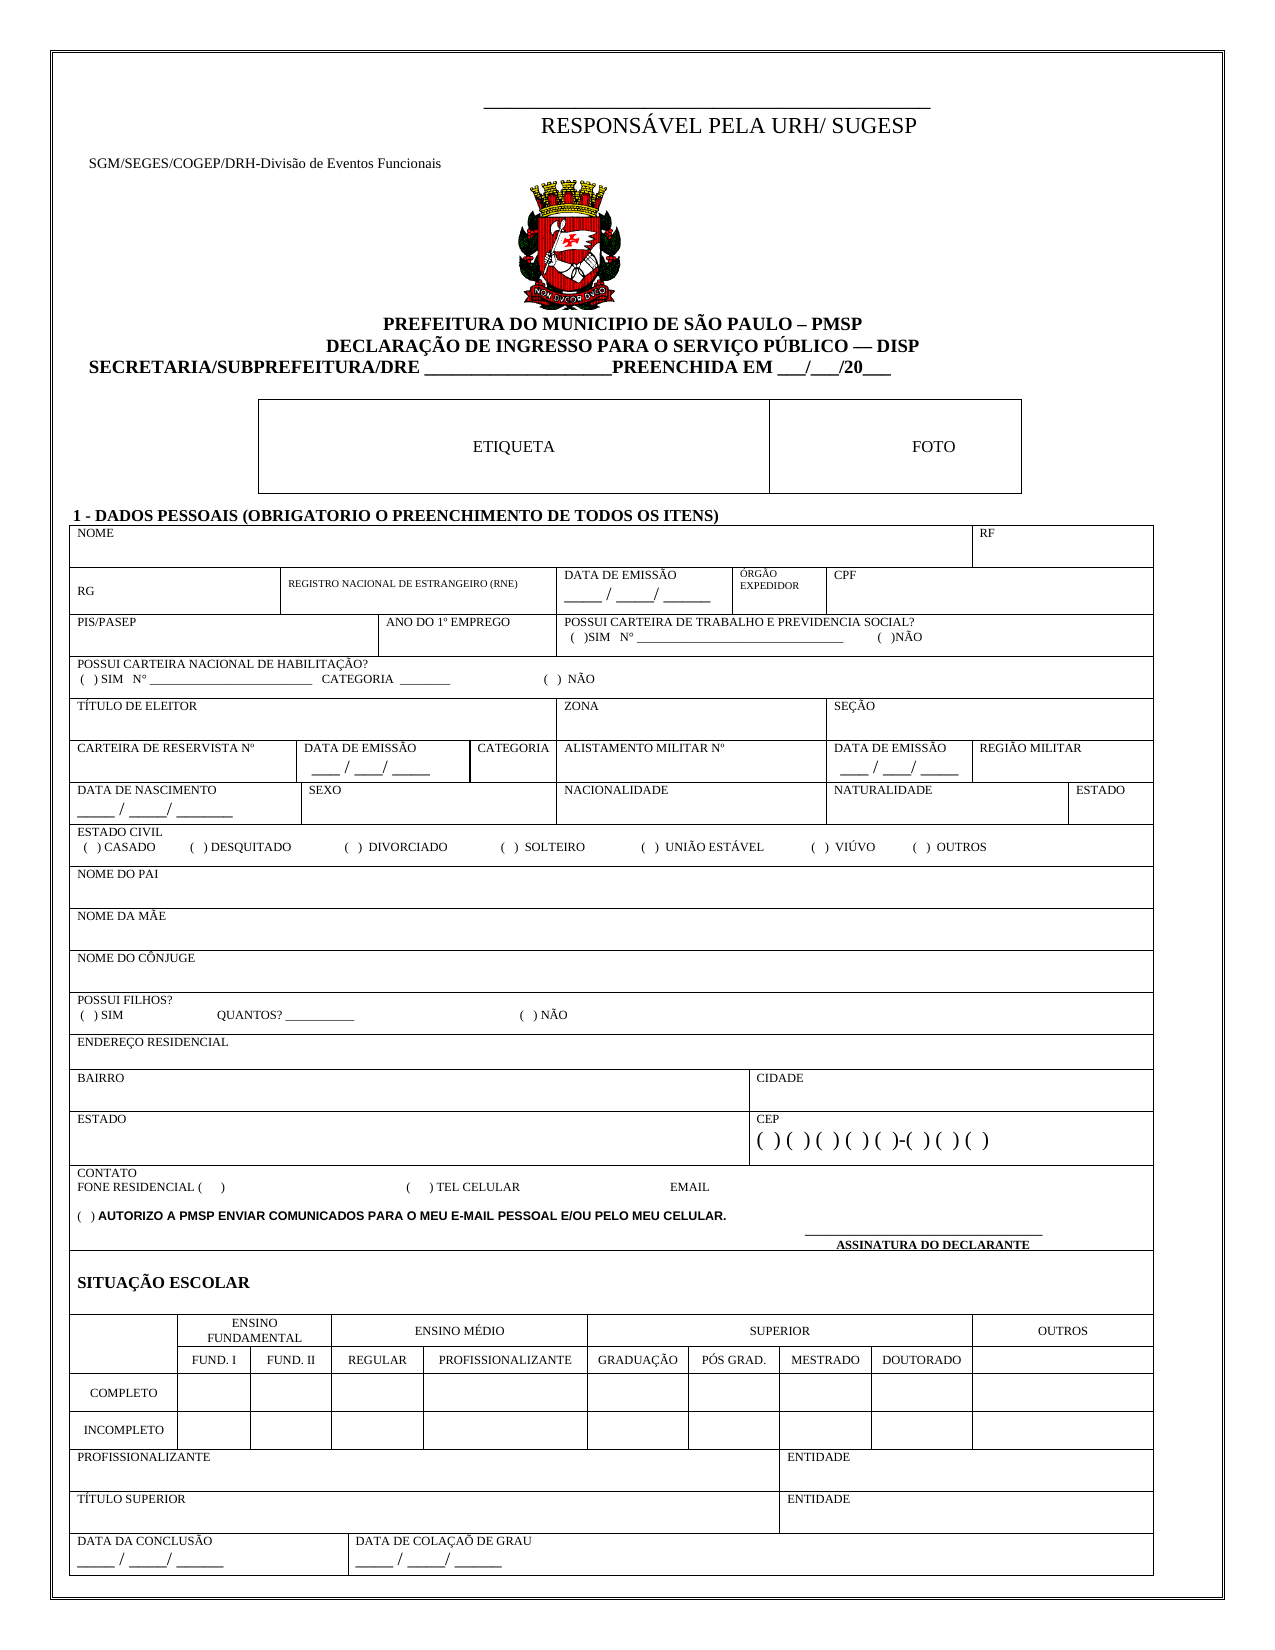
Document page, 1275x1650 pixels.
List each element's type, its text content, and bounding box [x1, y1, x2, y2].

table_cell CARTEIRA DE RESERVISTA Nº [70, 741, 296, 782]
table_cell PÓS GRAD. [689, 1347, 779, 1373]
table_cell ANO DO 1º EMPREGO [379, 615, 556, 656]
table_cell OUTROS [973, 1315, 1153, 1346]
table_cell POSSUI FILHOS? ( ) SIM QUANTOS? ___________ ( ) NÃO [70, 993, 1153, 1034]
table_cell MESTRADO [780, 1347, 871, 1373]
table_cell [872, 1412, 972, 1449]
table_cell [872, 1374, 972, 1411]
table_cell ENSINO FUNDAMENTAL [178, 1315, 331, 1346]
table_cell NOME DO CÔNJUGE [70, 951, 1153, 992]
table_cell DATA DE EMISSÃO ___ / ___/ ____ [297, 741, 469, 782]
table_cell PROFISSIONALIZANTE [70, 1450, 779, 1491]
table_cell REGULAR [332, 1347, 423, 1373]
table_cell [251, 1374, 331, 1411]
table_cell DATA DE COLAÇAÕ DE GRAU ____ / ____/ _____ [349, 1534, 1153, 1575]
table_cell ESTADO [70, 1112, 749, 1164]
table_cell CEP ( ) ( ) ( ) ( ) ( )-( ) ( ) ( ) [750, 1112, 1153, 1164]
table_cell COMPLETO [70, 1374, 177, 1411]
table_cell [70, 1315, 177, 1373]
table_cell [689, 1374, 779, 1411]
text DECLARAÇÃO DE INGRESSO PARA O SERVIÇO PÚBLICO –– DISP [148, 335, 1098, 356]
table_cell PROFISSIONALIZANTE [424, 1347, 587, 1373]
table_cell [780, 1374, 871, 1411]
table_cell ZONA [557, 699, 826, 740]
table_cell [178, 1374, 250, 1411]
table_cell GRADUAÇÃO [588, 1347, 688, 1373]
table_cell DATA DE EMISSÃO ____ / ____/ _____ [557, 568, 732, 614]
table_cell SUPERIOR [588, 1315, 972, 1346]
table_cell PIS/PASEP [70, 615, 378, 656]
table_cell INCOMPLETO [70, 1412, 177, 1449]
table_cell [689, 1412, 779, 1449]
table_cell ESTADO [1069, 783, 1153, 824]
table_header RF [973, 526, 1153, 567]
table_cell SEÇÃO [827, 699, 1153, 740]
table_cell ESTADO CIVIL ( ) CASADO ( ) DESQUITADO ( ) DIVORCIADO ( ) SOLTEIRO ( ) UNIÃO ESTÁVEL ( ) VIÚVO ( ) OUTROS [70, 825, 1153, 866]
table_cell [780, 1412, 871, 1449]
text _______________________________________ [192, 85, 1222, 112]
table_cell CATEGORIA [471, 741, 556, 782]
table_cell NOME DA MÃE [70, 909, 1153, 950]
text 1 - DADOS PESSOAIS (OBRIGATORIO O PREENCHIMENTO DE TODOS OS ITENS) [73, 506, 1098, 525]
table_cell BAIRRO [70, 1070, 749, 1111]
table_header NOME [70, 526, 972, 567]
table_cell FUND. I [178, 1347, 250, 1373]
table_cell [588, 1374, 688, 1411]
table_cell DOUTORADO [872, 1347, 972, 1373]
table_cell SEXO [302, 783, 556, 824]
table_cell TÍTULO SUPERIOR [70, 1492, 779, 1533]
table_cell [424, 1374, 587, 1411]
table_cell NATURALIDADE [827, 783, 1068, 824]
table_cell DATA DE EMISSÃO ___ / ___/ ____ [827, 741, 972, 782]
text PREFEITURA DO MUNICIPIO DE SÃO PAULO – PMSP [148, 313, 1098, 335]
table_header FOTO [846, 400, 1021, 492]
table_cell SITUAÇÃO ESCOLAR [70, 1251, 1153, 1314]
table_cell ENSINO MÉDIO [332, 1315, 587, 1346]
table_cell CPF [827, 568, 1153, 614]
table_cell [178, 1412, 250, 1449]
table_cell [332, 1412, 423, 1449]
table_cell NACIONALIDADE [557, 783, 826, 824]
text SECRETARIA/SUBPREFEITURA/DRE ____________________PREENCHIDA EM ___/___/20___ [89, 356, 1098, 378]
table_cell [973, 1347, 1153, 1373]
table_cell [588, 1412, 688, 1449]
table_cell DATA DA CONCLUSÃO ____ / ____/ _____ [70, 1534, 348, 1575]
table_cell ENTIDADE [780, 1492, 1153, 1533]
text RESPONSÁVEL PELA URH/ SUGESP [192, 112, 1222, 138]
table_cell NOME DO PAI [70, 867, 1153, 908]
table_cell [973, 1374, 1153, 1411]
table_cell ALISTAMENTO MILITAR Nº [557, 741, 826, 782]
text SGM/SEGES/COGEP/DRH-Divisão de Eventos Funcionais [53, 155, 1098, 172]
table_cell POSSUI CARTEIRA DE TRABALHO E PREVIDENCIA SOCIAL? ( )SIM N° _________________________________ ( )NÃO [557, 615, 1153, 656]
table_header [770, 400, 846, 492]
table_cell REGIÃO MILITAR [973, 741, 1153, 782]
table_cell TÍTULO DE ELEITOR [70, 699, 556, 740]
table_cell RG [70, 568, 280, 614]
table_cell ENTIDADE [780, 1450, 1153, 1491]
table_cell [973, 1412, 1153, 1449]
table_cell FUND. II [251, 1347, 331, 1373]
table_cell [424, 1412, 587, 1449]
table_cell REGISTRO NACIONAL DE ESTRANGEIRO (RNE) [281, 568, 556, 614]
table_cell [332, 1374, 423, 1411]
table_cell ÓRGÃO EXPEDIDOR [733, 568, 826, 614]
table_cell ENDEREÇO RESIDENCIAL [70, 1035, 1153, 1069]
table_cell DATA DE NASCIMENTO ____ / ____/ ______ [70, 783, 301, 824]
table_header ETIQUETA [259, 400, 769, 492]
table_cell CONTATO FONE RESIDENCIAL ( ) ( ) TEL CELULAR EMAIL ( ) AUTORIZO A PMSP ENVIAR COMUNICADOS PARA O MEU E-MAIL PESSOAL E/OU PELO MEU CELULAR. ______________________________________ ASSINATURA DO DECLARANTE [70, 1166, 1153, 1250]
table_cell CIDADE [750, 1070, 1153, 1111]
table_cell [251, 1412, 331, 1449]
table_cell POSSUI CARTEIRA NACIONAL DE HABILITAÇÃO? ( ) SIM N° __________________________ CATEGORIA ________ ( ) NÃO [70, 657, 1153, 698]
